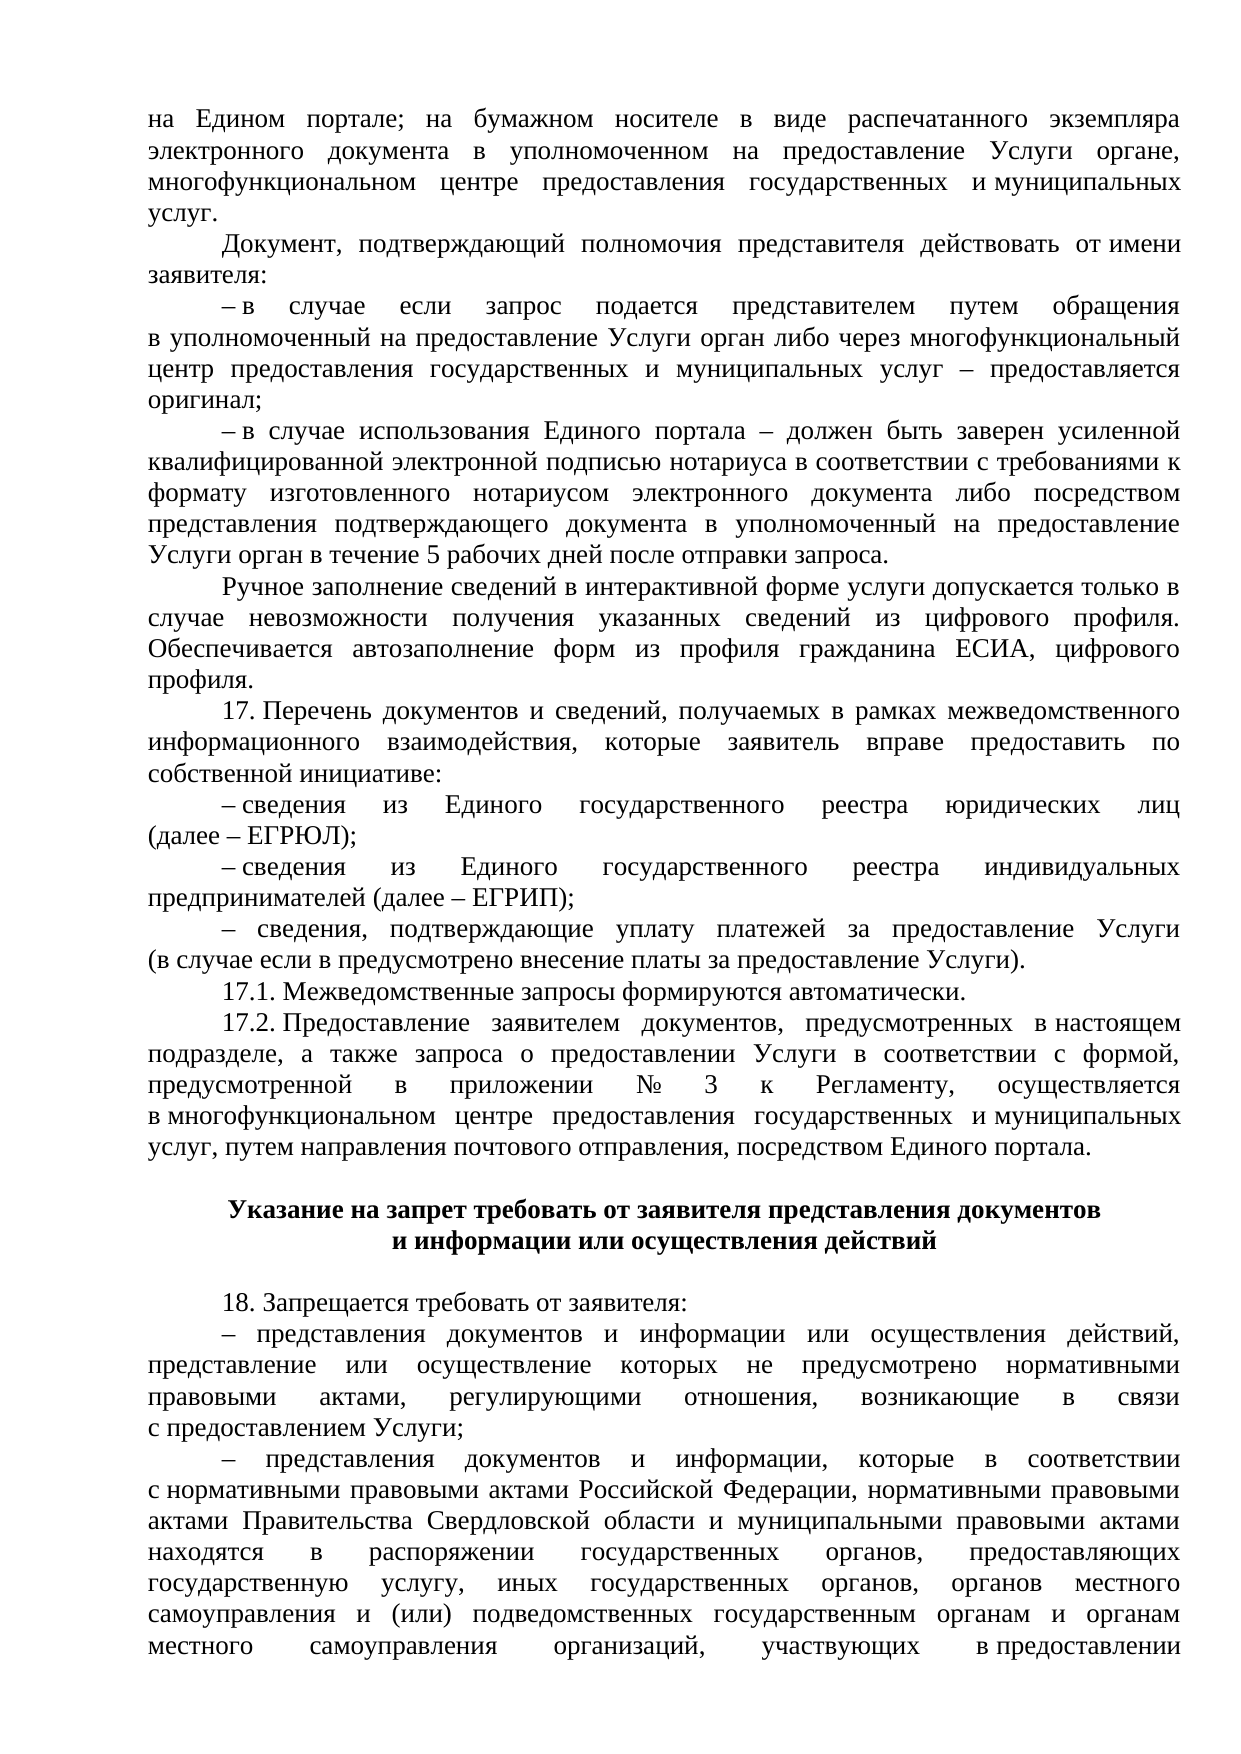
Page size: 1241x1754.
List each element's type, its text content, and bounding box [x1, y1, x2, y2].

text – в случае использования Единого портала – должен быть заверен усиленной квалифицированной электронной подписью нотариуса в соответствии с требованиями к формату изготовленного нотариусом электронного документа либо посредством представления подтверждающего документа в уполномоченный на предоставление Услуги орган в течение 5 рабочих дней после отправки запроса. [148, 414, 1181, 570]
text на Едином портале; на бумажном носителе в виде распечатанного экземпляра электронного документа в уполномоченном на предоставление Услуги органе, многофункциональном центре предоставления государственных и муниципальных услуг. [148, 103, 1181, 227]
text – представления документов и информации, которые в соответствии с нормативными правовыми актами Российской Федерации, нормативными правовыми актами Правительства Свердловской области и муниципальными правовыми актами находятся в распоряжении государственных органов, предоставляющих государственную услугу, иных государственных органов, органов местного самоуправления и (или) подведомственных государственным органам и органам местного самоуправления организаций, участвующих в предоставлении [148, 1442, 1181, 1660]
text – представления документов и информации или осуществления действий, представление или осуществление которых не предусмотрено нормативными правовыми актами, регулирующими отношения, возникающие в связи с предоставлением Услуги; [148, 1317, 1181, 1442]
text – в случае если запрос подается представителем путем обращения в уполномоченный на предоставление Услуги орган либо через многофункциональный центр предоставления государственных и муниципальных услуг – предоставляется оригинал; [148, 289, 1181, 414]
text 17. Перечень документов и сведений, получаемых в рамках межведомственного информационного взаимодействия, которые заявитель вправе предоставить по собственной инициативе: [148, 694, 1181, 788]
text 17.2. Предоставление заявителем документов, предусмотренных в настоящем подразделе, а также запроса о предоставлении Услуги в соответствии с формой, предусмотренной в приложении № 3 к Регламенту, осуществляется в многофункциональном центре предоставления государственных и муниципальных услуг, путем направления почтового отправления, посредством Единого портала. [148, 1006, 1181, 1162]
text – сведения из Единого государственного реестра индивидуальных предпринимателей (далее – ЕГРИП); [148, 850, 1181, 912]
text 18. Запрещается требовать от заявителя: [148, 1286, 1181, 1317]
text Указание на запрет требовать от заявителя представления документов и информации или осуществления действий [148, 1193, 1181, 1255]
text – сведения, подтверждающие уплату платежей за предоставление Услуги (в случае если в предусмотрено внесение платы за предоставление Услуги). [148, 912, 1181, 975]
text Документ, подтверждающий полномочия представителя действовать от имени заявителя: [148, 227, 1181, 289]
text – сведения из Единого государственного реестра юридических лиц (далее – ЕГРЮЛ); [148, 788, 1181, 850]
text 17.1. Межведомственные запросы формируются автоматически. [148, 975, 1181, 1006]
text Ручное заполнение сведений в интерактивной форме услуги допускается только в случае невозможности получения указанных сведений из цифрового профиля. Обеспечивается автозаполнение форм из профиля гражданина ЕСИА, цифрового профиля. [148, 570, 1181, 694]
